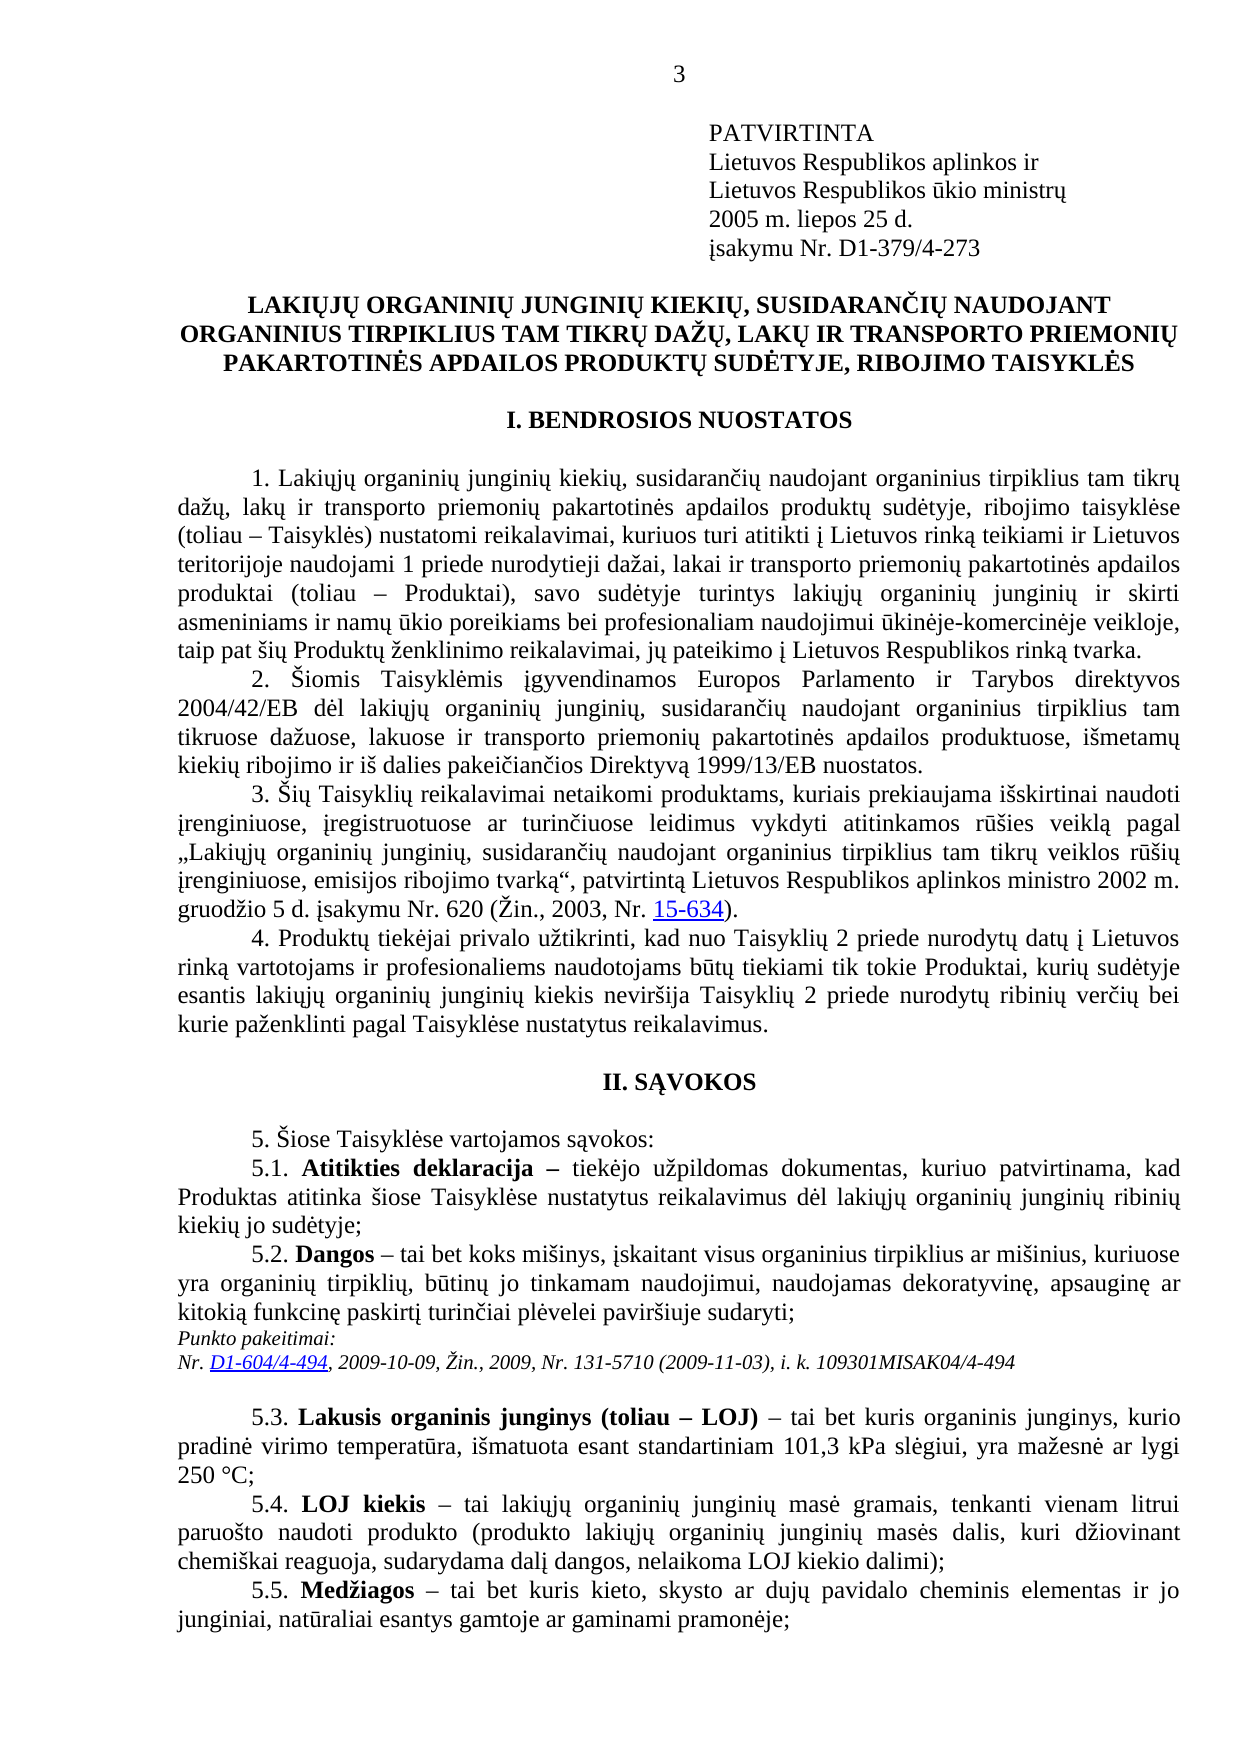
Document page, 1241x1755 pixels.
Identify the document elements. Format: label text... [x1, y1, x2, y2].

text II. SĄVOKOS [177, 1067, 1181, 1096]
text 1. Lakiųjų organinių junginių kiekių, susidarančių naudojant organinius tirpiklius tam tikrų dažų, lakų ir transporto priemonių pakartotinės apdailos produktų sudėtyje, ribojimo taisyklėse (toliau – Taisyklės) nustatomi reikalavimai, kuriuos turi atitikti į Lietuvos rinką teikiami ir Lietuvos teritorijoje naudojami 1 priede nurodytieji dažai, lakai ir transporto priemonių pakartotinės apdailos produktai (toliau – Produktai), savo sudėtyje turintys lakiųjų organinių junginių ir skirti asmeniniams ir namų ūkio poreikiams bei profesionaliam naudojimui ūkinėje-komercinėje veikloje, taip pat šių Produktų ženklinimo reikalavimai, jų pateikimo į Lietuvos Respublikos rinką tvarka. [177, 463, 1181, 664]
text 5.3. Lakusis organinis junginys (toliau – LOJ) – tai bet kuris organinis junginys, kurio pradinė virimo temperatūra, išmatuota esant standartiniam 101,3 kPa slėgiui, yra mažesnė ar lygi 250 °C; [177, 1402, 1181, 1489]
text 5. Šiose Taisyklėse vartojamos sąvokos: [177, 1124, 1181, 1153]
text I. BENDROSIOS NUOSTATOS [177, 406, 1181, 434]
text 4. Produktų tiekėjai privalo užtikrinti, kad nuo Taisyklių 2 priede nurodytų datų į Lietuvos rinką vartotojams ir profesionaliems naudotojams būtų tiekiami tik tokie Produktai, kurių sudėtyje esantis lakiųjų organinių junginių kiekis neviršija Taisyklių 2 priede nurodytų ribinių verčių bei kurie paženklinti pagal Taisyklėse nustatytus reikalavimus. [177, 923, 1181, 1038]
text 2. Šiomis Taisyklėmis įgyvendinamos Europos Parlamento ir Tarybos direktyvos 2004/42/EB dėl lakiųjų organinių junginių, susidarančių naudojant organinius tirpiklius tam tikruose dažuose, lakuose ir transporto priemonių pakartotinės apdailos produktuose, išmetamų kiekių ribojimo ir iš dalies pakeičiančios Direktyvą 1999/13/EB nuostatos. [177, 664, 1181, 779]
text Nr. D1-604/4-494, 2009-10-09, Žin., 2009, Nr. 131-5710 (2009-11-03), i. k. 109301MISAK04/4-494 [177, 1350, 1181, 1374]
text 5.1. Atitikties deklaracija – tiekėjo užpildomas dokumentas, kuriuo patvirtinama, kad Produktas atitinka šiose Taisyklėse nustatytus reikalavimus dėl lakiųjų organinių junginių ribinių kiekių jo sudėtyje; [177, 1153, 1181, 1239]
text Lietuvos Respublikos aplinkos ir [177, 147, 1181, 176]
text Punkto pakeitimai: [177, 1326, 1181, 1350]
text 5.4. LOJ kiekis – tai lakiųjų organinių junginių masė gramais, tenkanti vienam litrui paruošto naudoti produkto (produkto lakiųjų organinių junginių masės dalis, kuri džiovinant chemiškai reaguoja, sudarydama dalį dangos, nelaikoma LOJ kiekio dalimi); [177, 1489, 1181, 1575]
text 5.5. Medžiagos – tai bet kuris kieto, skysto ar dujų pavidalo cheminis elementas ir jo junginiai, natūraliai esantys gamtoje ar gaminami pramonėje; [177, 1575, 1181, 1632]
text 3. Šių Taisyklių reikalavimai netaikomi produktams, kuriais prekiaujama išskirtinai naudoti įrenginiuose, įregistruotuose ar turinčiuose leidimus vykdyti atitinkamos rūšies veiklą pagal „Lakiųjų organinių junginių, susidarančių naudojant organinius tirpiklius tam tikrų veiklos rūšių įrenginiuose, emisijos ribojimo tvarką“, patvirtintą Lietuvos Respublikos aplinkos ministro 2002 m. gruodžio 5 d. įsakymu Nr. 620 (Žin., 2003, Nr. 15-634). [177, 779, 1181, 923]
text 5.2. Dangos – tai bet koks mišinys, įskaitant visus organinius tirpiklius ar mišinius, kuriuose yra organinių tirpiklių, būtinų jo tinkamam naudojimui, naudojamas dekoratyvinę, apsauginę ar kitokią funkcinę paskirtį turinčiai plėvelei paviršiuje sudaryti; [177, 1239, 1181, 1326]
text įsakymu Nr. D1-379/4-273 [177, 233, 1181, 262]
text LAKIŲJŲ ORGANINIŲ JUNGINIŲ KIEKIŲ, SUSIDARANČIŲ NAUDOJANT ORGANINIUS TIRPIKLIUS TAM TIKRŲ DAŽŲ, LAKŲ IR TRANSPORTO PRIEMONIŲ PAKARTOTINĖS APDAILOS PRODUKTŲ SUDĖTYJE, RIBOJIMO TAISYKLĖS [177, 291, 1181, 377]
text PATVIRTINTA [709, 118, 1181, 147]
text 2005 m. liepos 25 d. [177, 204, 1181, 233]
text Lietuvos Respublikos ūkio ministrų [177, 176, 1181, 204]
